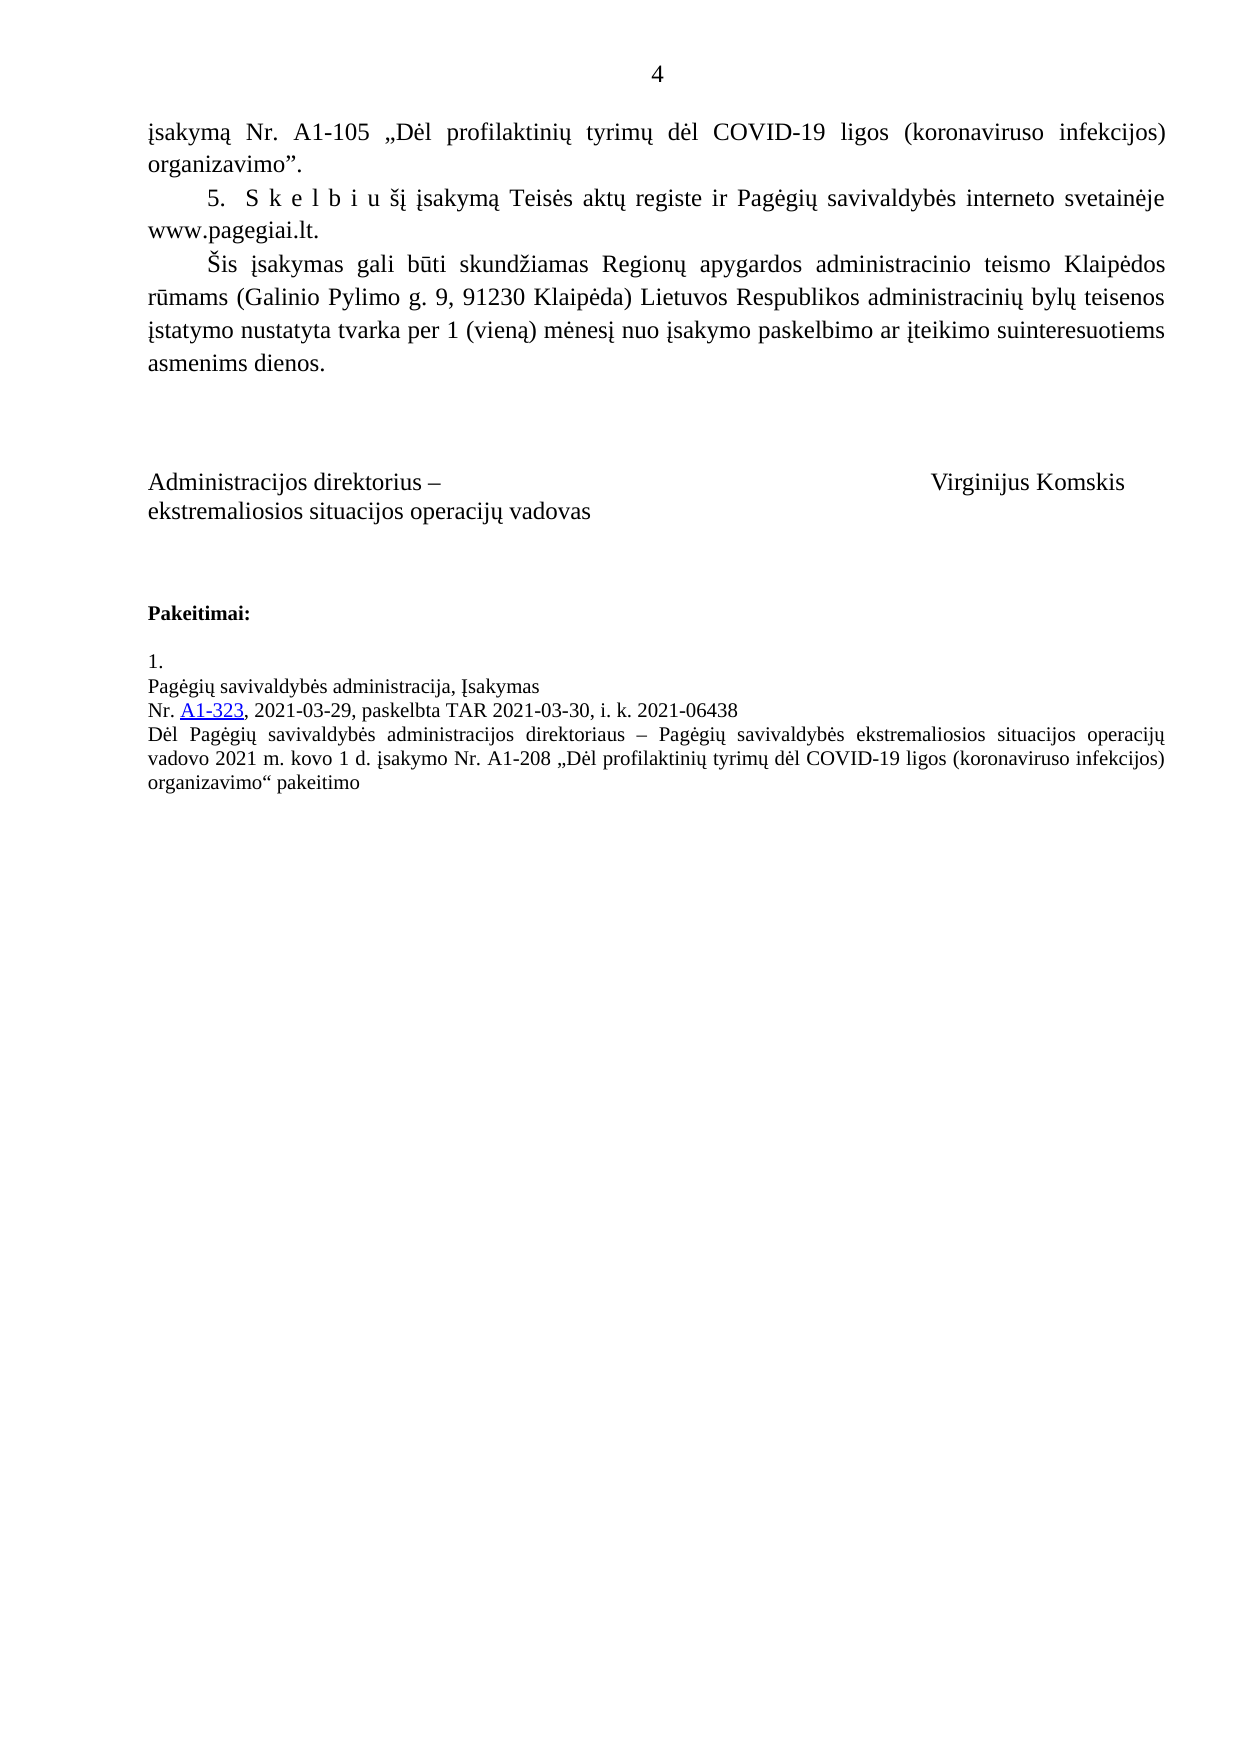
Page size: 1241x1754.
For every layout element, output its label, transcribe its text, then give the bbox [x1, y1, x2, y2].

text Nr. A1-323, 2021-03-29, paskelbta TAR 2021-03-30, i. k. 2021-06438 [148, 698, 1167, 722]
text Dėl Pagėgių savivaldybės administracijos direktoriaus – Pagėgių savivaldybės ekstremaliosios situacijos operacijų vadovo 2021 m. kovo 1 d. įsakymo Nr. A1-208 „Dėl profilaktinių tyrimų dėl COVID-19 ligos (koronaviruso infekcijos) organizavimo“ pakeitimo [148, 722, 1167, 794]
text Šis įsakymas gali būti skundžiamas Regionų apygardos administracinio teismo Klaipėdos rūmams (Galinio Pylimo g. 9, 91230 Klaipėda) Lietuvos Respublikos administracinių bylų teisenos įstatymo nustatyta tvarka per 1 (vieną) mėnesį nuo įsakymo paskelbimo ar įteikimo suinteresuotiems asmenims dienos. [148, 249, 1167, 376]
text ekstremaliosios situacijos operacijų vadovas [148, 496, 1167, 524]
text Pakeitimai: [148, 601, 1167, 625]
text įsakymą Nr. A1-105 „Dėl profilaktinių tyrimų dėl COVID-19 ligos (koronaviruso infekcijos) organizavimo”. [148, 117, 1167, 178]
text 1. [148, 649, 1167, 673]
text Pagėgių savivaldybės administracija, Įsakymas [148, 673, 1167, 698]
text 5. S k e l b i u šį įsakymą Teisės aktų registe ir Pagėgių savivaldybės interneto svetainėje www.pagegiai.lt. [148, 183, 1167, 244]
text Administracijos direktorius – Virginijus Komskis [148, 467, 1167, 496]
